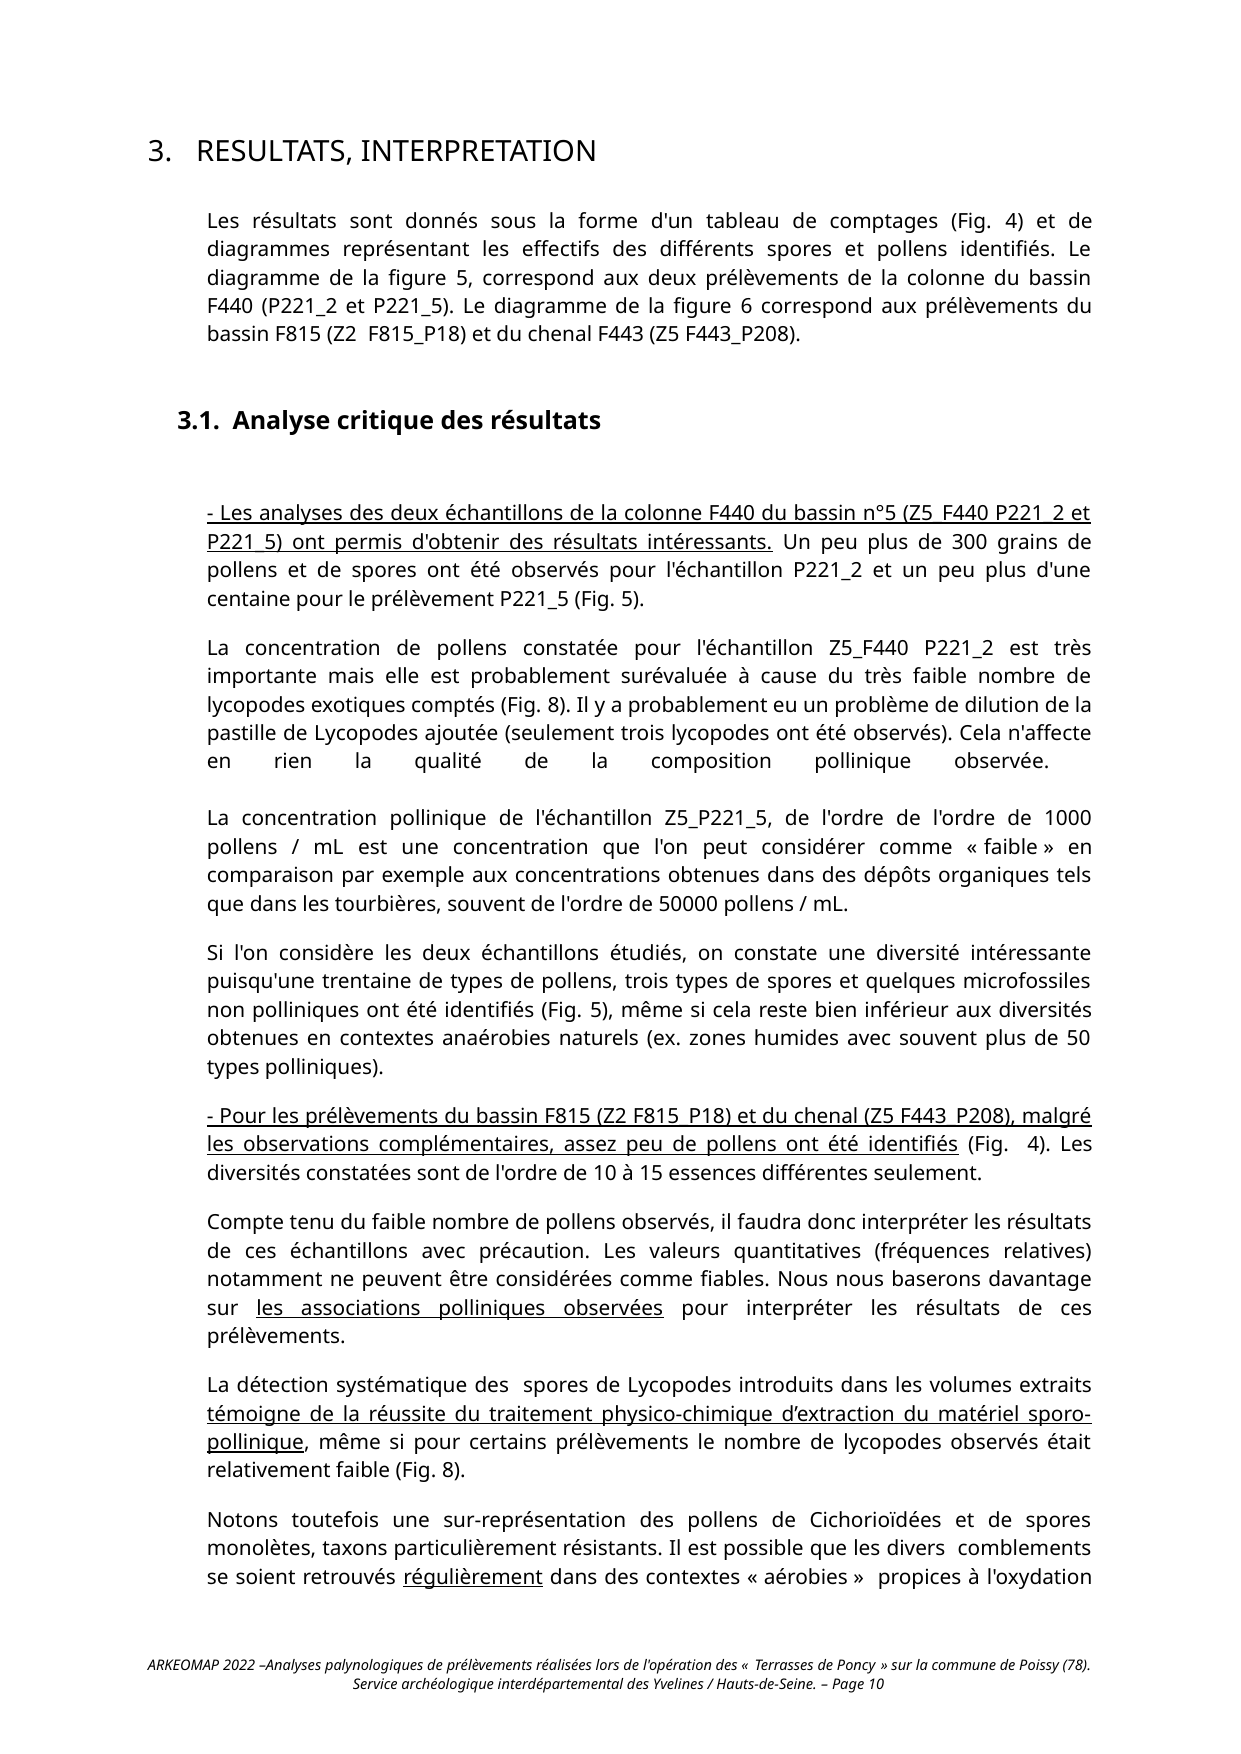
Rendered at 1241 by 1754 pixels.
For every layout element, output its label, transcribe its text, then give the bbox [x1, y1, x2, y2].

text les observations complémentaires, assez peu de pollens ont été identifiés (Fig. 4). Les diversités constatées sont de l'ordre de 10 à 15 essences différentes seulement. [207, 1127, 1092, 1186]
text - Pour les prélèvements du bassin F815 (Z2 F815_P18) et du chenal (Z5 F443_P208), malgré [207, 1101, 1092, 1125]
text Notons toutefois une sur-représentation des pollens de Cichorioïdées et de spores monolètes, taxons particulièrement résistants. Il est possible que les divers comblements se soient retrouvés régulièrement dans des contextes « aérobies » propices à l'oxydation [207, 1505, 1092, 1590]
subtitle RESULTATS, INTERPRETATION [148, 131, 1092, 170]
text - Les analyses des deux échantillons de la colonne F440 du bassin n°5 (Z5_F440 P221_2 et P221_5) ont permis d'obtenir des résultats intéressants. Un peu plus de 300 grains de pollens et de spores ont été observés pour l'échantillon P221_2 et un peu plus d'une centaine pour le prélèvement P221_5 (Fig. 5). [207, 498, 1092, 612]
text La détection systématique des spores de Lycopodes introduits dans les volumes extraits témoigne de la réussite du traitement physico-chimique d’extraction du matériel sporo- [207, 1370, 1092, 1423]
text pollinique, même si pour certains prélèvements le nombre de lycopodes observés était relativement faible (Fig. 8). [207, 1424, 1092, 1484]
text Si l'on considère les deux échantillons étudiés, on constate une diversité intéressante puisqu'une trentaine de types de pollens, trois types de spores et quelques microfossiles non polliniques ont été identifiés (Fig. 5), même si cela reste bien inférieur aux diversités obtenues en contextes anaérobies naturels (ex. zones humides avec souvent plus de 50 types polliniques). [207, 938, 1092, 1080]
list Les résultats sont donnés sous la forme d'un tableau de comptages (Fig. 4) et de diagrammes représentant les effectifs des différents spores et pollens identifiés. Le diagramme de la figure 5, correspond aux deux prélèvements de la colonne du bassin F440 (P221_2 et P221_5). Le diagramme de la figure 6 correspond aux prélèvements du bassin F815 (Z2 F815_P18) et du chenal F443 (Z5 F443_P208). [207, 206, 1092, 348]
subtitle Analyse critique des résultats [148, 402, 1092, 437]
text La concentration de pollens constatée pour l'échantillon Z5_F440 P221_2 est très importante mais elle est probablement surévaluée à cause du très faible nombre de lycopodes exotiques comptés (Fig. 8). Il y a probablement eu un problème de dilution de la pastille de Lycopodes ajoutée (seulement trois lycopodes ont été observés). Cela n'affecte en rien la qualité de la composition pollinique observée. La concentration pollinique de l'échantillon Z5_P221_5, de l'ordre de l'ordre de 1000 pollens / mL est une concentration que l'on peut considérer comme « faible » en comparaison par exemple aux concentrations obtenues dans des dépôts organiques tels que dans les tourbières, souvent de l'ordre de 50000 pollens / mL. [207, 633, 1092, 917]
text Compte tenu du faible nombre de pollens observés, il faudra donc interpréter les résultats de ces échantillons avec précaution. Les valeurs quantitatives (fréquences relatives) notamment ne peuvent être considérées comme fiables. Nous nous baserons davantage sur les associations polliniques observées pour interpréter les résultats de ces prélèvements. [207, 1207, 1092, 1349]
